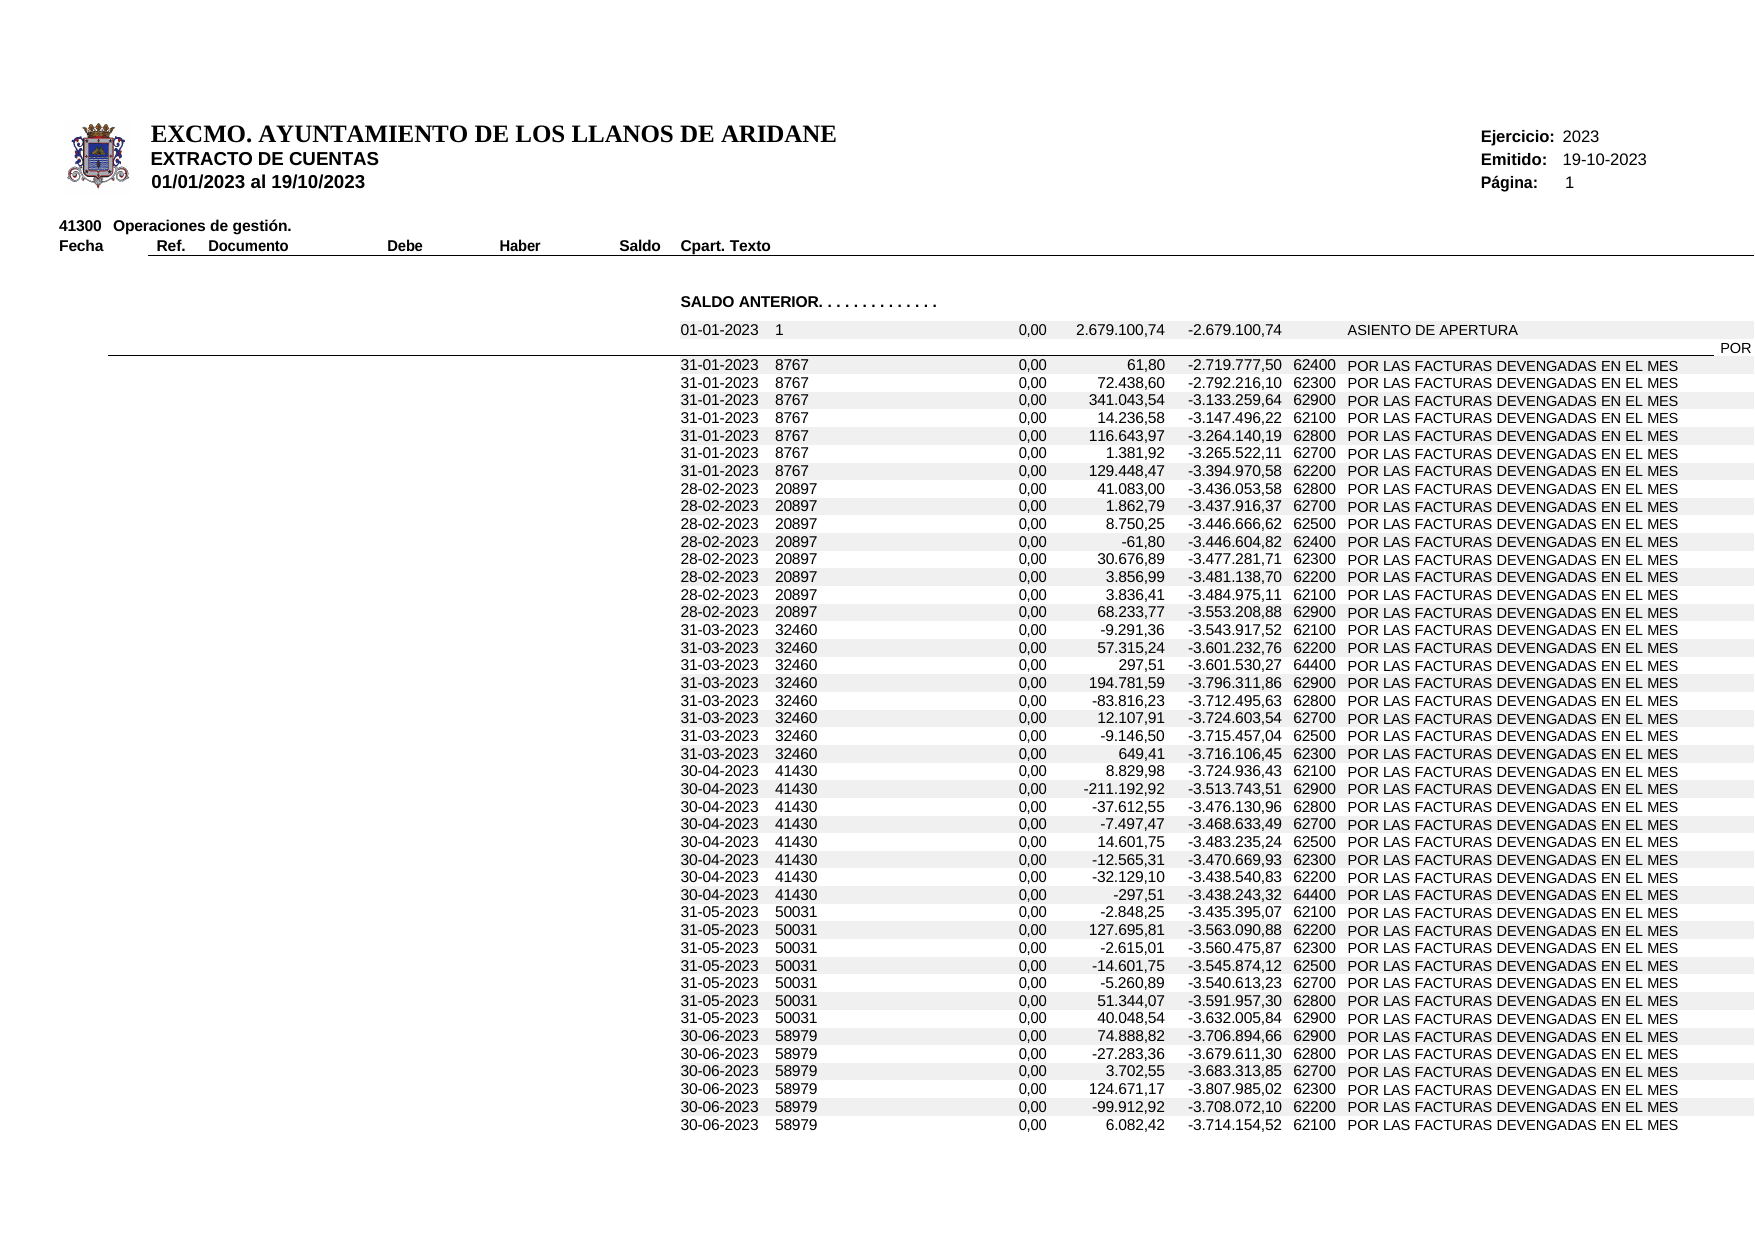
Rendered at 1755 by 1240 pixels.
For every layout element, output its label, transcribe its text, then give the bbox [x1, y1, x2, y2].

table_cell 41430 [767, 798, 917, 816]
table_cell 0,00 [917, 480, 1061, 498]
table_cell 31-01-2023 [680, 409, 767, 427]
table_cell 8767 [767, 356, 917, 374]
table_cell 0,00 [917, 339, 1061, 355]
table_cell 0,00 [917, 816, 1061, 833]
table_cell 30-04-2023 [680, 886, 767, 904]
table_cell -3.476.130,96 [1177, 798, 1288, 816]
text Fecha [59, 238, 104, 254]
table_cell 8767 [767, 427, 917, 445]
table_cell 62500 [1288, 515, 1342, 533]
table_cell -2.792.216,10 [1177, 374, 1288, 392]
table_cell 8767 [767, 339, 917, 355]
table_cell POR LAS FACTURAS DEVENGADAS EN EL MES [1342, 921, 1754, 939]
table_cell POR LAS FACTURAS DEVENGADAS EN EL MES [1342, 621, 1754, 639]
table_cell 8767 [767, 374, 917, 392]
table_cell 31-01-2023 [680, 445, 767, 462]
table_cell POR LAS FACTURAS DEVENGADAS EN EL MES [1342, 1116, 1754, 1143]
table_cell 0,00 [917, 445, 1061, 462]
table_cell 0,00 [917, 498, 1061, 515]
table_cell 0,00 [917, 463, 1061, 480]
table_cell POR LAS FACTURAS DEVENGADAS EN EL MES [1342, 463, 1754, 480]
text Debe Haber Saldo [387, 237, 661, 254]
table_cell -297,51 [1061, 886, 1177, 904]
table_cell 62700 [1288, 710, 1342, 727]
table_cell -7.497,47 [1061, 816, 1177, 833]
table_cell POR LAS FACTURAS DEVENGADAS EN EL MES [1342, 1010, 1754, 1027]
table_cell 62900 [1288, 780, 1342, 798]
table_cell -3.601.530,27 [1177, 657, 1288, 674]
table_cell 62800 [1288, 992, 1342, 1010]
table_cell -3.481.138,70 [1177, 568, 1288, 586]
table_cell 0,00 [917, 657, 1061, 674]
table_cell 62200 [1288, 1098, 1342, 1116]
table_cell 40.614,96 [1061, 339, 1177, 355]
table_cell 41430 [767, 869, 917, 886]
table_cell POR LAS FACTURAS DEVENGADAS EN EL MES [1342, 745, 1754, 763]
table_cell -3.683.313,85 [1177, 1063, 1288, 1080]
table_cell POR LAS FACTURAS DEVENGADAS EN EL MES [1342, 816, 1754, 833]
table_cell POR LAS FACTURAS DEVENGADAS EN EL MES [1342, 480, 1754, 498]
table_cell -3.796.311,86 [1177, 674, 1288, 692]
table_cell -3.394.970,58 [1177, 463, 1288, 480]
table_header 1 [767, 321, 917, 339]
table_cell 30-04-2023 [680, 833, 767, 851]
table_cell POR LAS FACTURAS DEVENGADAS EN EL MES [1342, 886, 1754, 904]
table_cell 0,00 [917, 639, 1061, 657]
table_cell 30-04-2023 [680, 798, 767, 816]
table_cell 0,00 [917, 586, 1061, 604]
table_cell 62300 [1288, 745, 1342, 763]
table_cell -2.615,01 [1061, 939, 1177, 957]
table_cell 32460 [767, 710, 917, 727]
table_cell 0,00 [917, 727, 1061, 745]
table_cell 50031 [767, 1010, 917, 1027]
table_cell -3.438.540,83 [1177, 869, 1288, 886]
table_cell 0,00 [917, 604, 1061, 621]
table_cell -3.632.005,84 [1177, 1010, 1288, 1027]
table_cell POR LAS FACTURAS DEVENGADAS EN EL MES [1342, 851, 1754, 868]
table_cell 41430 [767, 851, 917, 868]
table_cell POR LAS FACTURAS DEVENGADAS EN EL MES [1342, 356, 1754, 374]
table_cell -3.679.611,30 [1177, 1045, 1288, 1063]
table_cell 50031 [767, 904, 917, 921]
table_cell -9.146,50 [1061, 727, 1177, 745]
table_cell -3.477.281,71 [1177, 551, 1288, 568]
table_cell 28-02-2023 [680, 568, 767, 586]
table_cell 62200 [1288, 568, 1342, 586]
table_cell 62800 [1288, 480, 1342, 498]
table_cell 32460 [767, 674, 917, 692]
table_cell 0,00 [917, 674, 1061, 692]
table_cell 3.836,41 [1061, 586, 1177, 604]
table_cell 0,00 [917, 551, 1061, 568]
table_cell 0,00 [917, 1010, 1061, 1027]
table_cell -3.446.604,82 [1177, 533, 1288, 551]
table_cell 32460 [767, 621, 917, 639]
table_cell 31-03-2023 [680, 621, 767, 639]
table_cell -3.545.874,12 [1177, 957, 1288, 974]
table_cell 0,00 [917, 869, 1061, 886]
table_cell -99.912,92 [1061, 1098, 1177, 1116]
table_cell 30-04-2023 [680, 763, 767, 780]
table_cell -211.192,92 [1061, 780, 1177, 798]
table_cell 28-02-2023 [680, 586, 767, 604]
table_cell 0,00 [917, 710, 1061, 727]
table_cell 50031 [767, 992, 917, 1010]
table_cell -2.848,25 [1061, 904, 1177, 921]
table_cell 3.702,55 [1061, 1063, 1177, 1080]
table_cell 0,00 [917, 939, 1061, 957]
table_cell 64400 [1288, 886, 1342, 904]
table_cell -3.483.235,24 [1177, 833, 1288, 851]
table_cell -3.716.106,45 [1177, 745, 1288, 763]
table_cell POR LAS FACTURAS DEVENGADAS EN EL MES [1342, 1098, 1754, 1116]
table_cell -3.543.917,52 [1177, 621, 1288, 639]
table_cell 62500 [1288, 833, 1342, 851]
table_header ASIENTO DE APERTURA [1342, 321, 1754, 339]
table_cell 31-05-2023 [680, 939, 767, 957]
table_cell -3.553.208,88 [1177, 604, 1288, 621]
table_cell 62100 [1288, 409, 1342, 427]
table_cell 341.043,54 [1061, 392, 1177, 409]
table_cell 62700 [1288, 1063, 1342, 1080]
table_cell 20897 [767, 480, 917, 498]
table_cell 62800 [1288, 427, 1342, 445]
table_cell 41430 [767, 780, 917, 798]
table_cell 58979 [767, 1028, 917, 1045]
table_cell -3.470.669,93 [1177, 851, 1288, 868]
table_cell -2.719.715,70 [1177, 339, 1288, 355]
table_cell -3.724.603,54 [1177, 710, 1288, 727]
table_cell -5.260,89 [1061, 975, 1177, 992]
table_cell 62700 [1288, 445, 1342, 462]
table_cell 20897 [767, 551, 917, 568]
table_cell 297,51 [1061, 657, 1177, 674]
table_cell 62300 [1288, 939, 1342, 957]
table_cell -3.715.457,04 [1177, 727, 1288, 745]
table_cell 62300 [1288, 551, 1342, 568]
table_cell 30-04-2023 [680, 816, 767, 833]
table_cell 28-02-2023 [680, 604, 767, 621]
table_cell 129.448,47 [1061, 463, 1177, 480]
table_cell -3.435.395,07 [1177, 904, 1288, 921]
table_cell 62900 [1288, 674, 1342, 692]
table_cell 0,00 [917, 427, 1061, 445]
table_cell 62100 [1288, 1116, 1342, 1143]
text Documento [208, 238, 293, 254]
table_cell 30.676,89 [1061, 551, 1177, 568]
table_cell 194.781,59 [1061, 674, 1177, 692]
table_cell 31-05-2023 [680, 921, 767, 939]
table_cell 0,00 [917, 780, 1061, 798]
table_cell -3.133.259,64 [1177, 392, 1288, 409]
table_cell 58979 [767, 1116, 917, 1143]
table_cell 0,00 [917, 1045, 1061, 1063]
text Cpart. Texto [680, 237, 1677, 254]
table_cell 31-03-2023 [680, 674, 767, 692]
table_cell 40.048,54 [1061, 1010, 1177, 1027]
table_cell 1.381,92 [1061, 445, 1177, 462]
table_cell POR LAS FACTURAS DEVENGADAS EN EL MES [1342, 992, 1754, 1010]
table_cell 62400 [1288, 356, 1342, 374]
table_cell 62800 [1288, 1045, 1342, 1063]
table_cell -3.446.666,62 [1177, 515, 1288, 533]
table_cell 31-01-2023 [680, 374, 767, 392]
table_cell 62400 [1288, 533, 1342, 551]
table_cell 0,00 [917, 568, 1061, 586]
table_cell 62900 [1288, 1028, 1342, 1045]
table_cell 51.344,07 [1061, 992, 1177, 1010]
table_cell 0,00 [917, 798, 1061, 816]
table_cell 0,00 [917, 533, 1061, 551]
table_cell POR LAS FACTURAS DEVENGADAS EN EL MES [1342, 445, 1754, 462]
table_cell 0,00 [917, 692, 1061, 709]
table_cell 0,00 [917, 957, 1061, 974]
table_cell 62200 [1288, 921, 1342, 939]
table_cell -3.706.894,66 [1177, 1028, 1288, 1045]
table_cell POR LAS FACTURAS DEVENGADAS EN EL MES [1342, 1080, 1754, 1098]
table_cell 0,00 [917, 356, 1061, 374]
table_cell 31-05-2023 [680, 1010, 767, 1027]
table_cell 62500 [1288, 957, 1342, 974]
table_cell POR LAS FACTURAS DEVENGADAS EN EL MES [1342, 498, 1754, 515]
table_cell POR LAS FACTURAS DEVENGADAS EN EL MES [1342, 798, 1754, 816]
table_cell 58979 [767, 1063, 917, 1080]
table_cell 31-03-2023 [680, 710, 767, 727]
table_cell 20897 [767, 586, 917, 604]
table_cell 20897 [767, 568, 917, 586]
table_cell 116.643,97 [1061, 427, 1177, 445]
table_cell 31-05-2023 [680, 992, 767, 1010]
table_cell 0,00 [917, 1116, 1061, 1143]
table_cell 14.236,58 [1061, 409, 1177, 427]
table_cell 50031 [767, 939, 917, 957]
table_cell POR LAS FACTURAS DEVENGADAS EN EL MES [1342, 657, 1754, 674]
table_cell POR LAS FACTURAS DEVENGADAS EN EL MES [1342, 409, 1754, 427]
table_cell 6.082,42 [1061, 1116, 1177, 1143]
table_cell POR LAS FACTURAS DEVENGADAS EN EL MES [1342, 692, 1754, 709]
table_cell POR LAS FACTURAS DEVENGADAS EN EL MES [1342, 339, 1754, 356]
table_cell 32460 [767, 727, 917, 745]
table_cell 20897 [767, 515, 917, 533]
table_cell 8767 [767, 463, 917, 480]
table_cell 31-05-2023 [680, 957, 767, 974]
table_cell 31-03-2023 [680, 745, 767, 763]
table_cell 61,80 [1061, 356, 1177, 374]
table_cell POR LAS FACTURAS DEVENGADAS EN EL MES [1342, 639, 1754, 657]
table_cell 62900 [1288, 392, 1342, 409]
table_cell 41430 [767, 816, 917, 833]
table_cell -3.540.613,23 [1177, 975, 1288, 992]
table_cell -27.283,36 [1061, 1045, 1177, 1063]
table_cell 0,00 [917, 904, 1061, 921]
table_header 0,00 [917, 321, 1061, 339]
table_cell 0,00 [917, 1063, 1061, 1080]
table_cell -12.565,31 [1061, 851, 1177, 868]
table_cell 0,00 [917, 745, 1061, 763]
table_cell -3.714.154,52 [1177, 1116, 1288, 1143]
table_cell 30-06-2023 [680, 1063, 767, 1080]
table_cell 32460 [767, 745, 917, 763]
table_cell 31-03-2023 [680, 657, 767, 674]
table_cell -3.807.985,02 [1177, 1080, 1288, 1098]
table_cell 0,00 [917, 833, 1061, 851]
table_cell -2.719.777,50 [1177, 356, 1288, 374]
table_cell 62900 [1288, 604, 1342, 621]
table_cell -32.129,10 [1061, 869, 1177, 886]
table_cell 0,00 [917, 621, 1061, 639]
table_cell 3.856,99 [1061, 568, 1177, 586]
table_cell -3.712.495,63 [1177, 692, 1288, 709]
table_cell POR LAS FACTURAS DEVENGADAS EN EL MES [1342, 869, 1754, 886]
table_cell 50031 [767, 921, 917, 939]
table_cell 62200 [1288, 869, 1342, 886]
table_cell 8767 [767, 392, 917, 409]
table_cell 31-01-2023 [680, 392, 767, 409]
table_cell -61,80 [1061, 533, 1177, 551]
table_cell 0,00 [917, 374, 1061, 392]
table_cell 62100 [1288, 904, 1342, 921]
table_cell 74.888,82 [1061, 1028, 1177, 1045]
table_cell 41430 [767, 833, 917, 851]
table_cell 58979 [767, 1098, 917, 1116]
table_cell 62100 [1288, 621, 1342, 639]
table_cell POR LAS FACTURAS DEVENGADAS EN EL MES [1342, 586, 1754, 604]
table_cell 31-03-2023 [680, 692, 767, 709]
table_cell POR LAS FACTURAS DEVENGADAS EN EL MES [1342, 975, 1754, 992]
table_cell 62700 [1288, 498, 1342, 515]
table_cell 0,00 [917, 763, 1061, 780]
table_cell -3.724.936,43 [1177, 763, 1288, 780]
table_cell POR LAS FACTURAS DEVENGADAS EN EL MES [1342, 727, 1754, 745]
table_cell 0,00 [917, 851, 1061, 868]
table_cell POR LAS FACTURAS DEVENGADAS EN EL MES [1342, 515, 1754, 533]
table_cell 62300 [1288, 374, 1342, 392]
table_cell 0,00 [917, 515, 1061, 533]
table_cell 20897 [767, 604, 917, 621]
table_cell 31-05-2023 [680, 904, 767, 921]
table_cell 62800 [1288, 798, 1342, 816]
table_cell 62300 [1288, 851, 1342, 868]
table_cell POR LAS FACTURAS DEVENGADAS EN EL MES [1342, 533, 1754, 551]
table_cell 64400 [1288, 657, 1342, 674]
table_cell 62900 [1288, 1010, 1342, 1027]
table_cell 32460 [767, 692, 917, 709]
table_cell -3.601.232,76 [1177, 639, 1288, 657]
table_cell 41430 [767, 763, 917, 780]
table_cell 58979 [767, 1045, 917, 1063]
table_cell POR LAS FACTURAS DEVENGADAS EN EL MES [1342, 392, 1754, 409]
text Ref. [156, 238, 186, 254]
table_cell 31-03-2023 [680, 639, 767, 657]
table_cell POR LAS FACTURAS DEVENGADAS EN EL MES [1342, 551, 1754, 568]
table_cell -14.601,75 [1061, 957, 1177, 974]
table_cell 127.695,81 [1061, 921, 1177, 939]
table_cell -3.560.475,87 [1177, 939, 1288, 957]
table_cell -3.563.090,88 [1177, 921, 1288, 939]
table_cell 0,00 [917, 886, 1061, 904]
table_cell -3.437.916,37 [1177, 498, 1288, 515]
table_cell 31-03-2023 [680, 727, 767, 745]
table_cell 28-02-2023 [680, 551, 767, 568]
table_cell 0,00 [917, 1080, 1061, 1098]
table_cell 20897 [767, 498, 917, 515]
table_cell 41430 [767, 886, 917, 904]
table_cell 30-06-2023 [680, 1098, 767, 1116]
table_cell 62100 [1288, 763, 1342, 780]
table_cell 62100 [1288, 586, 1342, 604]
table_cell 28-02-2023 [680, 533, 767, 551]
table_cell 62200 [1288, 639, 1342, 657]
table_cell 62500 [1288, 727, 1342, 745]
table_cell 31-01-2023 [680, 463, 767, 480]
table_cell -3.438.243,32 [1177, 886, 1288, 904]
table_cell 41.083,00 [1061, 480, 1177, 498]
table_cell POR LAS FACTURAS DEVENGADAS EN EL MES [1342, 763, 1754, 780]
table_cell 62700 [1288, 975, 1342, 992]
table_header -2.679.100,74 [1177, 321, 1288, 339]
table_cell 28-02-2023 [680, 498, 767, 515]
table_cell POR LAS FACTURAS DEVENGADAS EN EL MES [1342, 604, 1754, 621]
table_cell -83.816,23 [1061, 692, 1177, 709]
table_cell 8.750,25 [1061, 515, 1177, 533]
table_cell 62500 [1288, 339, 1342, 355]
table_cell 12.107,91 [1061, 710, 1177, 727]
table_cell 30-06-2023 [680, 1116, 767, 1143]
table_cell 31-01-2023 [680, 339, 767, 355]
table_cell POR LAS FACTURAS DEVENGADAS EN EL MES [1342, 1063, 1754, 1080]
table_cell -3.264.140,19 [1177, 427, 1288, 445]
table_cell 28-02-2023 [680, 480, 767, 498]
table_cell -3.147.496,22 [1177, 409, 1288, 427]
table_cell 0,00 [917, 392, 1061, 409]
table_cell -37.612,55 [1061, 798, 1177, 816]
table_cell 50031 [767, 975, 917, 992]
table_cell POR LAS FACTURAS DEVENGADAS EN EL MES [1342, 957, 1754, 974]
table_cell -3.591.957,30 [1177, 992, 1288, 1010]
table_cell 32460 [767, 657, 917, 674]
table_cell 124.671,17 [1061, 1080, 1177, 1098]
table_cell POR LAS FACTURAS DEVENGADAS EN EL MES [1342, 1028, 1754, 1045]
table_cell 14.601,75 [1061, 833, 1177, 851]
table_cell 8.829,98 [1061, 763, 1177, 780]
table_cell 30-06-2023 [680, 1080, 767, 1098]
table_cell 30-06-2023 [680, 1045, 767, 1063]
table_cell -3.436.053,58 [1177, 480, 1288, 498]
table_cell POR LAS FACTURAS DEVENGADAS EN EL MES [1342, 1045, 1754, 1063]
table_cell 0,00 [917, 975, 1061, 992]
table_cell 62200 [1288, 463, 1342, 480]
table_cell 30-06-2023 [680, 1028, 767, 1045]
table_cell 30-04-2023 [680, 851, 767, 868]
table_cell -9.291,36 [1061, 621, 1177, 639]
table_cell 8767 [767, 409, 917, 427]
table_cell 0,00 [917, 992, 1061, 1010]
table_cell POR LAS FACTURAS DEVENGADAS EN EL MES [1342, 939, 1754, 957]
table_cell 30-04-2023 [680, 780, 767, 798]
table_cell 0,00 [917, 921, 1061, 939]
table_cell POR LAS FACTURAS DEVENGADAS EN EL MES [1342, 780, 1754, 798]
table_cell 31-05-2023 [680, 975, 767, 992]
table_cell 20897 [767, 533, 917, 551]
table_cell -3.484.975,11 [1177, 586, 1288, 604]
table_cell 0,00 [917, 1098, 1061, 1116]
table_header 01-01-2023 [680, 321, 767, 339]
table_cell 57.315,24 [1061, 639, 1177, 657]
table_cell 62300 [1288, 1080, 1342, 1098]
table_cell -3.708.072,10 [1177, 1098, 1288, 1116]
table_cell 30-04-2023 [680, 869, 767, 886]
table_cell POR LAS FACTURAS DEVENGADAS EN EL MES [1342, 674, 1754, 692]
table_cell -3.513.743,51 [1177, 780, 1288, 798]
table_cell 28-02-2023 [680, 515, 767, 533]
table_cell POR LAS FACTURAS DEVENGADAS EN EL MES [1342, 710, 1754, 727]
table_cell 50031 [767, 957, 917, 974]
table_cell 62700 [1288, 816, 1342, 833]
table_cell 58979 [767, 1080, 917, 1098]
table_cell 68.233,77 [1061, 604, 1177, 621]
table_cell 62800 [1288, 692, 1342, 709]
text SALDO ANTERIOR. . . . . . . . . . . . . . [680, 292, 1677, 310]
table_cell POR LAS FACTURAS DEVENGADAS EN EL MES [1342, 374, 1754, 392]
table_header 2.679.100,74 [1061, 321, 1177, 339]
table_header [1288, 321, 1342, 339]
table_cell 72.438,60 [1061, 374, 1177, 392]
table_cell 649,41 [1061, 745, 1177, 763]
table_cell 1.862,79 [1061, 498, 1177, 515]
table_cell POR LAS FACTURAS DEVENGADAS EN EL MES [1342, 833, 1754, 851]
table_cell POR LAS FACTURAS DEVENGADAS EN EL MES [1342, 904, 1754, 921]
table_cell 31-01-2023 [680, 356, 767, 374]
table_cell POR LAS FACTURAS DEVENGADAS EN EL MES [1342, 568, 1754, 586]
table_cell -3.265.522,11 [1177, 445, 1288, 462]
table_cell 8767 [767, 445, 917, 462]
table_cell POR LAS FACTURAS DEVENGADAS EN EL MES [1342, 427, 1754, 445]
table_cell 0,00 [917, 409, 1061, 427]
table_cell 32460 [767, 639, 917, 657]
table_cell 31-01-2023 [680, 427, 767, 445]
table_cell 0,00 [917, 1028, 1061, 1045]
table_cell -3.468.633,49 [1177, 816, 1288, 833]
